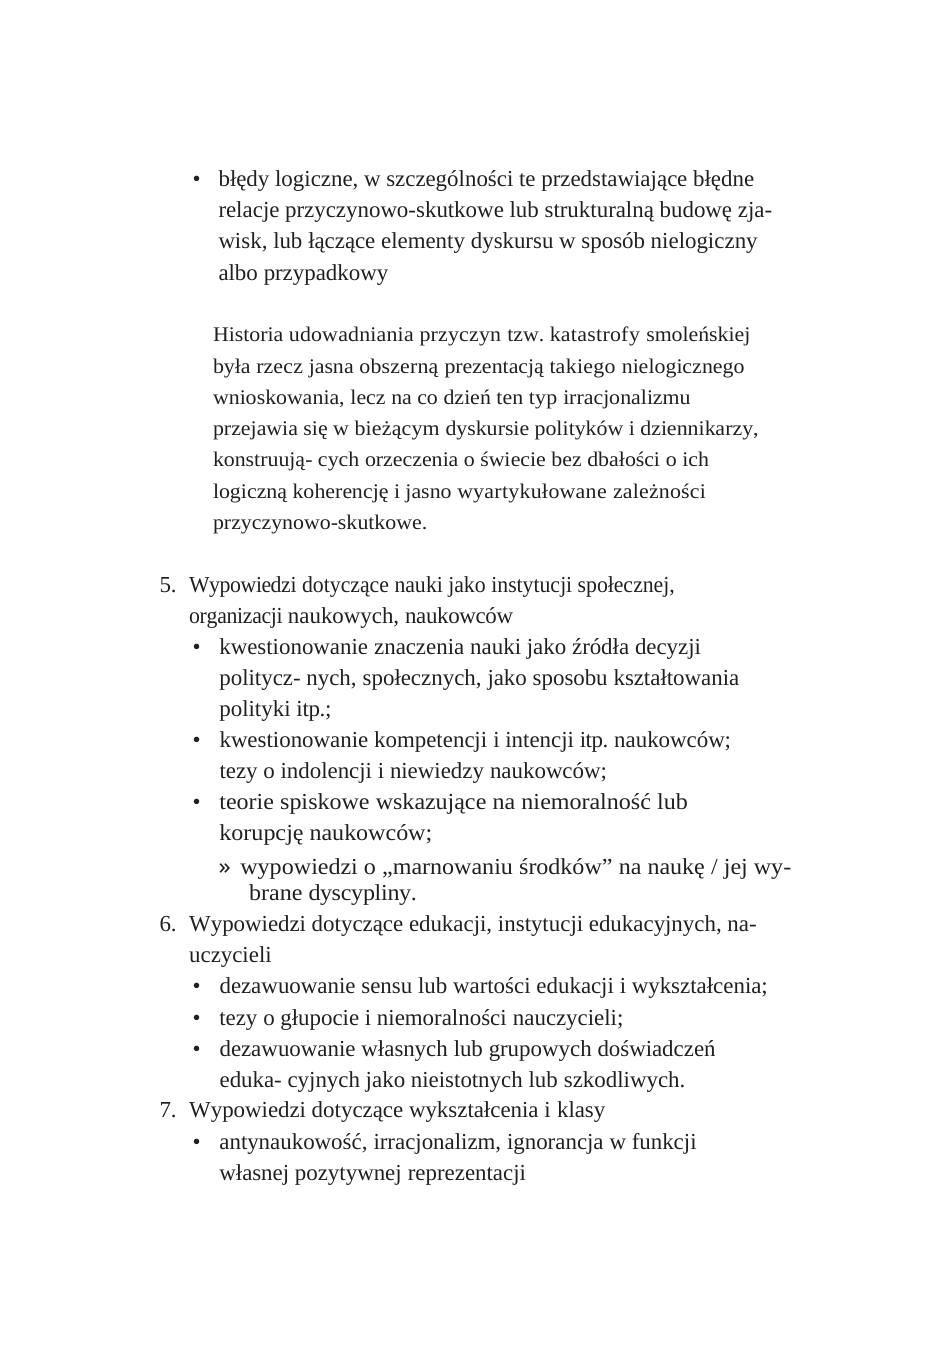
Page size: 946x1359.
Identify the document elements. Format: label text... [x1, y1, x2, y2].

list Wypowiedzi dotyczące nauki jako instytucji społecznej, organizacji naukowych, naukowców [159, 571, 769, 628]
list tezy o głupocie i niemoralności nauczycieli; [192, 1003, 814, 1030]
list dezawuowanie sensu lub wartości edukacji i wykształcenia; [192, 972, 814, 999]
list antynaukowość, irracjonalizm, ignorancja w funkcji własnej pozytywnej reprezentacji [192, 1128, 768, 1185]
list dezawuowanie własnych lub grupowych doświadczeń eduka- cyjnych jako nieistotnych lub szkodliwych. [192, 1035, 774, 1092]
list kwestionowanie kompetencji i intencji itp. naukowców; tezy o indolencji i niewiedzy naukowców; [192, 726, 769, 784]
list kwestionowanie znaczenia nauki jako źródła decyzji politycz- nych, społecznych, jako sposobu kształtowania polityki itp.; [192, 633, 774, 722]
text » wypowiedzi o „marnowaniu środków” na naukę / jej wy- brane dyscypliny. [218, 851, 814, 905]
text Historia udowadniania przyczyn tzw. katastrofy smoleńskiej była rzecz jasna obszerną prezentacją takiego nielogicznego wnioskowania, lecz na co dzień ten typ irracjonalizmu przejawia się w bieżącym dyskursie polityków i dziennikarzy, konstruują- cych orzeczenia o świecie bez dbałości o ich logiczną koherencję i jasno wyartykułowane zależności przyczynowo-skutkowe. [213, 322, 774, 534]
list Wypowiedzi dotyczące edukacji, instytucji edukacyjnych, na- uczycieli [159, 910, 769, 968]
list Wypowiedzi dotyczące wykształcenia i klasy [159, 1097, 814, 1123]
list teorie spiskowe wskazujące na niemoralność lub korupcję naukowców; [192, 788, 769, 846]
list błędy logiczne, w szczególności te przedstawiające błędne relacje przyczynowo-skutkowe lub strukturalną budowę zja- wisk, lub łączące elementy dyskursu w sposób nielogiczny albo przypadkowy [192, 165, 774, 285]
